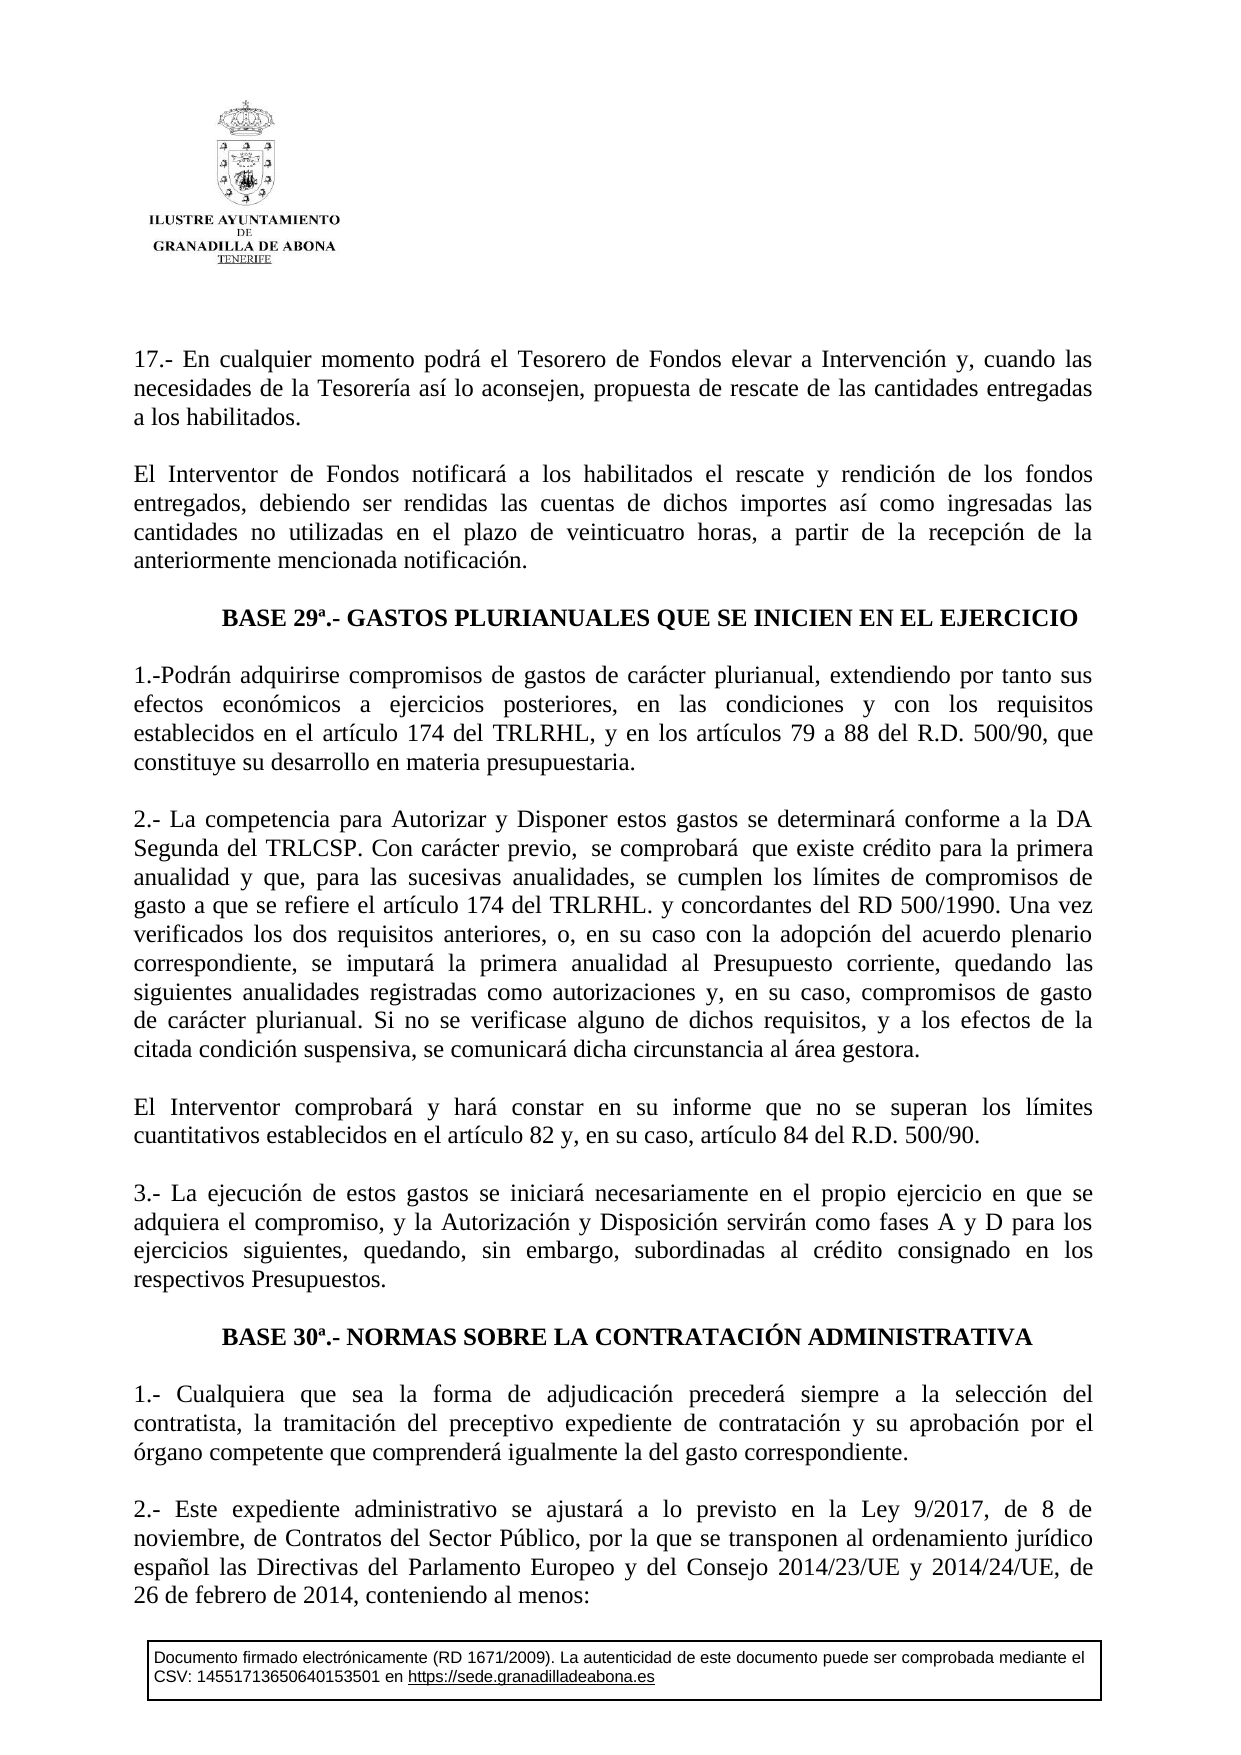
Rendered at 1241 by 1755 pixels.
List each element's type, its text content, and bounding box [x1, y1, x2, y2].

text 1.- Cualquiera que sea la forma de adjudicación precederá siempre a la selección del contratista, la tramitación del preceptivo expediente de contratación y su aprobación por el órgano competente que comprenderá igualmente la del gasto correspondiente. [133, 1379, 1093, 1466]
subtitle BASE 29ª.- GASTOS PLURIANUALES QUE SE INICIEN EN EL EJERCICIO [222, 603, 1116, 632]
text 3.- La ejecución de estos gastos se iniciará necesariamente en el propio ejercicio en que se adquiera el compromiso, y la Autorización y Disposición servirán como fases A y D para los ejercicios siguientes, quedando, sin embargo, subordinadas al crédito consignado en los respectivos Presupuestos. [133, 1178, 1093, 1293]
text 2.- Este expediente administrativo se ajustará a lo previsto en la Ley 9/2017, de 8 de noviembre, de Contratos del Sector Público, por la que se transponen al ordenamiento jurídico español las Directivas del Parlamento Europeo y del Consejo 2014/23/UE y 2014/24/UE, de 26 de febrero de 2014, conteniendo al menos: [133, 1494, 1093, 1609]
text 1.-Podrán adquirirse compromisos de gastos de carácter plurianual, extendiendo por tanto sus efectos económicos a ejercicios posteriores, en las condiciones y con los requisitos establecidos en el artículo 174 del TRLRHL, y en los artículos 79 a 88 del R.D. 500/90, que constituye su desarrollo en materia presupuestaria. [133, 661, 1093, 776]
text 17.- En cualquier momento podrá el Tesorero de Fondos elevar a Intervención y, cuando las necesidades de la Tesorería así lo aconsejen, propuesta de rescate de las cantidades entregadas a los habilitados. [133, 344, 1093, 431]
subtitle BASE 30ª.- NORMAS SOBRE LA CONTRATACIÓN ADMINISTRATIVA [222, 1322, 1116, 1351]
text El Interventor comprobará y hará constar en su informe que no se superan los límites cuantitativos establecidos en el artículo 82 y, en su caso, artículo 84 del R.D. 500/90. [133, 1092, 1093, 1149]
text El Interventor de Fondos notificará a los habilitados el rescate y rendición de los fondos entregados, debiendo ser rendidas las cuentas de dichos importes así como ingresadas las cantidades no utilizadas en el plazo de veinticuatro horas, a partir de la recepción de la anteriormente mencionada notificación. [133, 459, 1093, 574]
text 2.- La competencia para Autorizar y Disponer estos gastos se determinará conforme a la DA Segunda del TRLCSP. Con carácter previo, se comprobará que existe crédito para la primera anualidad y que, para las sucesivas anualidades, se cumplen los límites de compromisos de gasto a que se refiere el artículo 174 del TRLRHL. y concordantes del RD 500/1990. Una vez verificados los dos requisitos anteriores, o, en su caso con la adopción del acuerdo plenario correspondiente, se imputará la primera anualidad al Presupuesto corriente, quedando las siguientes anualidades registradas como autorizaciones y, en su caso, compromisos de gasto de carácter plurianual. Si no se verificase alguno de dichos requisitos, y a los efectos de la citada condición suspensiva, se comunicará dicha circunstancia al área gestora. [133, 804, 1093, 1063]
